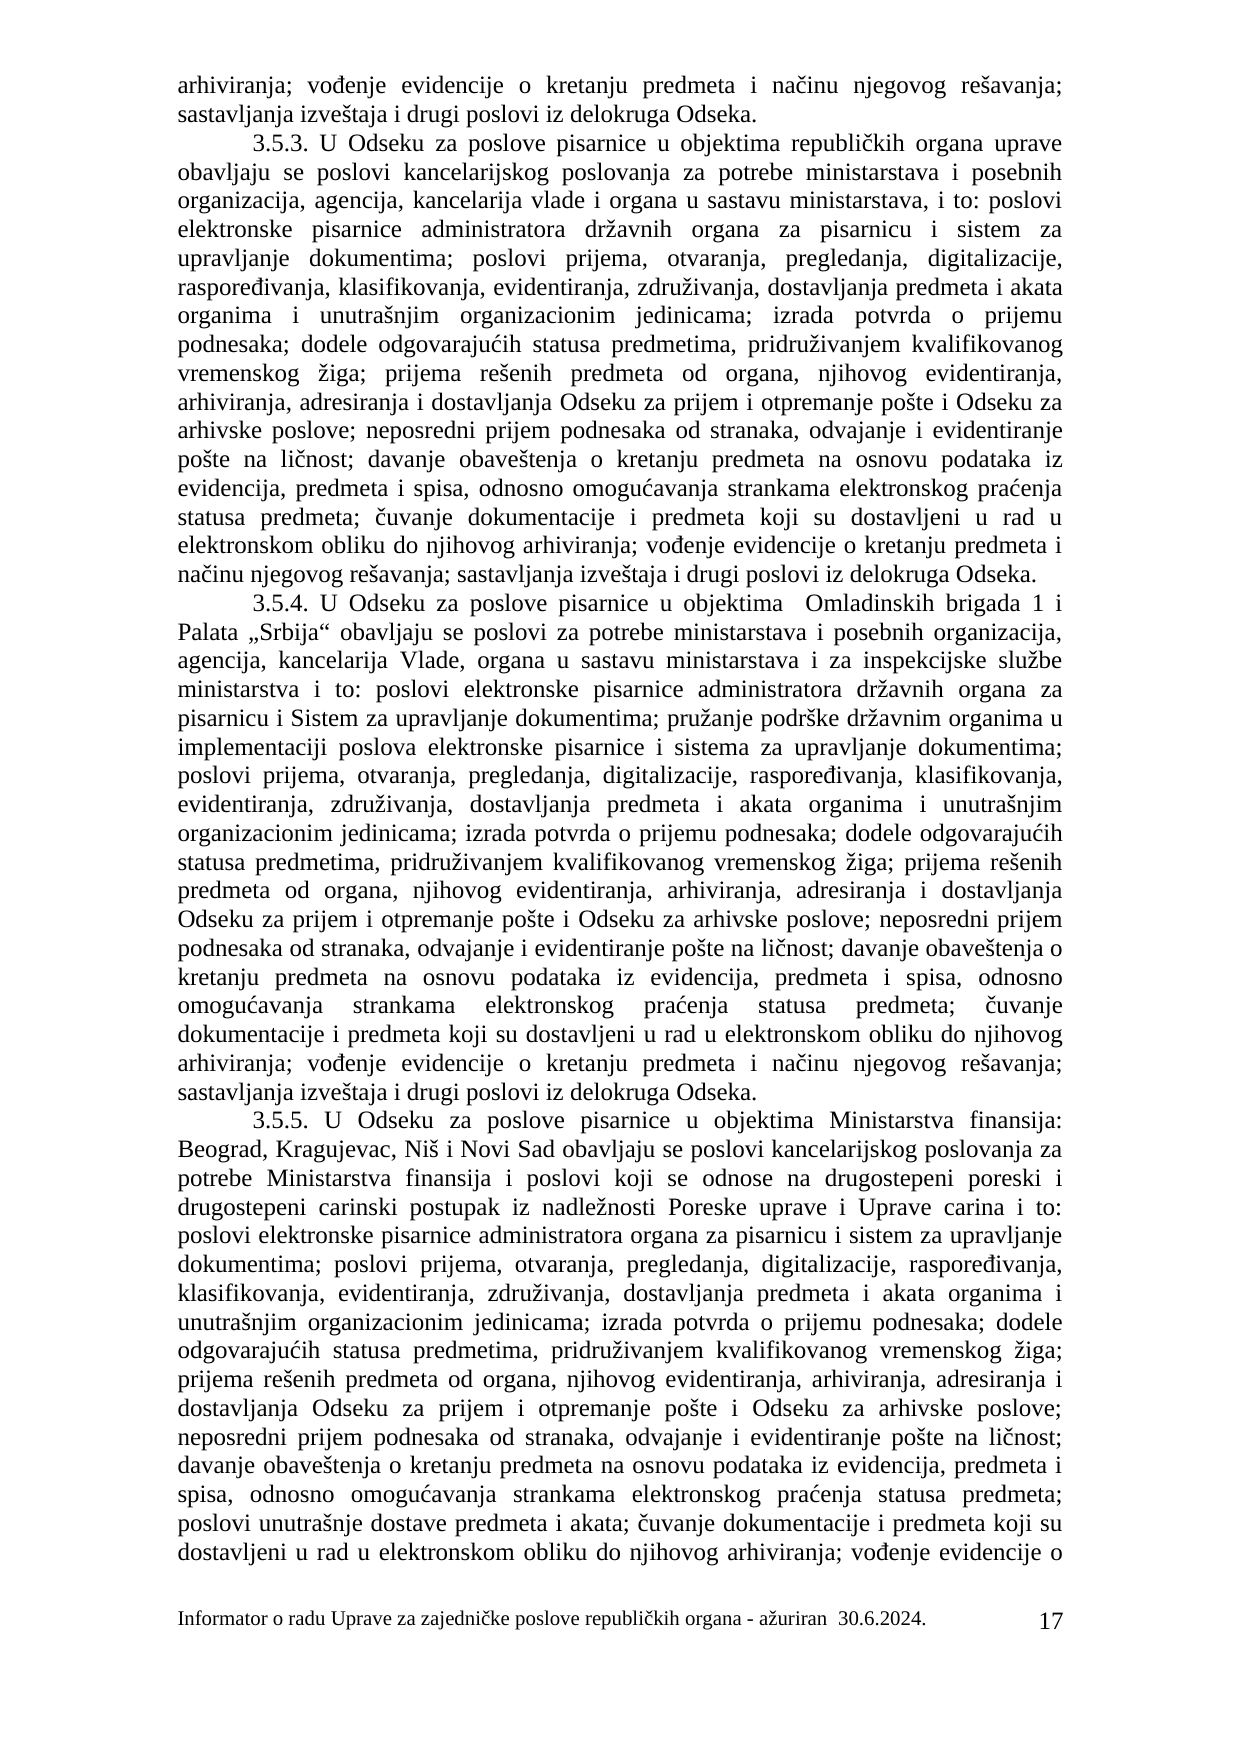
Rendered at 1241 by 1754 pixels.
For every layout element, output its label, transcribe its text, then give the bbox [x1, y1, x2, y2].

subtitle 3.5.4. U Odseku za poslove pisarnice u objektima Omladinskih brigada 1 i Palata „Srbija“ obavljaju se poslovi za potrebe ministarstava i posebnih organizacija, agencija, kancelarija Vlade, organa u sastavu ministarstava i za inspekcijske službe ministarstva i to: poslovi elektronske pisarnice administratora državnih organa za pisarnicu i Sistem za upravljanje dokumentima; pružanje podrške državnim organima u implementaciji poslova elektronske pisarnice i sistema za upravljanje dokumentima; poslovi prijema, otvaranja, pregledanja, digitalizacije, raspoređivanja, klasifikovanja, evidentiranja, združivanja, dostavljanja predmeta i akata organima i unutrašnjim organizacionim jedinicama; izrada potvrda o prijemu podnesaka; dodele odgovarajućih statusa predmetima, pridruživanjem kvalifikovanog vremenskog žiga; prijema rešenih predmeta od organa, njihovog evidentiranja, arhiviranja, adresiranja i dostavljanja Odseku za prijem i otpremanje pošte i Odseku za arhivske poslove; neposredni prijem podnesaka od stranaka, odvajanje i evidentiranje pošte na ličnost; davanje obaveštenja o kretanju predmeta na osnovu podataka iz evidencija, predmeta i spisa, odnosno omogućavanja strankama elektronskog praćenja statusa predmeta; čuvanje dokumentacije i predmeta koji su dostavljeni u rad u elektronskom obliku do njihovog arhiviranja; vođenje evidencije o kretanju predmeta i načinu njegovog rešavanja; sastavljanja izveštaja i drugi poslovi iz delokruga Odseka. [177, 588, 1063, 1105]
subtitle arhiviranja; vođenje evidencije o kretanju predmeta i načinu njegovog rešavanja; sastavljanja izveštaja i drugi poslovi iz delokruga Odseka. [177, 70, 1063, 128]
subtitle 3.5.5. U Odseku za poslove pisarnice u objektima Ministarstva finansija: Beograd, Kragujevac, Niš i Novi Sad obavljaju se poslovi kancelarijskog poslovanja za potrebe Ministarstva finansija i poslovi koji se odnose na drugostepeni poreski i drugostepeni carinski postupak iz nadležnosti Poreske uprave i Uprave carina i to: poslovi elektronske pisarnice administratora organa za pisarnicu i sistem za upravljanje dokumentima; poslovi prijema, otvaranja, pregledanja, digitalizacije, raspoređivanja, klasifikovanja, evidentiranja, združivanja, dostavljanja predmeta i akata organima i unutrašnjim organizacionim jedinicama; izrada potvrda o prijemu podnesaka; dodele odgovarajućih statusa predmetima, pridruživanjem kvalifikovanog vremenskog žiga; prijema rešenih predmeta od organa, njihovog evidentiranja, arhiviranja, adresiranja i dostavljanja Odseku za prijem i otpremanje pošte i Odseku za arhivske poslove; neposredni prijem podnesaka od stranaka, odvajanje i evidentiranje pošte na ličnost; davanje obaveštenja o kretanju predmeta na osnovu podataka iz evidencija, predmeta i spisa, odnosno omogućavanja strankama elektronskog praćenja statusa predmeta; poslovi unutrašnje dostave predmeta i akata; čuvanje dokumentacije i predmeta koji su dostavljeni u rad u elektronskom obliku do njihovog arhiviranja; vođenje evidencije o [177, 1105, 1063, 1565]
subtitle 3.5.3. U Odseku za poslove pisarnice u objektima republičkih organa uprave obavljaju se poslovi kancelarijskog poslovanja za potrebe ministarstava i posebnih organizacija, agencija, kancelarija vlade i organa u sastavu ministarstava, i to: poslovi elektronske pisarnice administratora državnih organa za pisarnicu i sistem za upravljanje dokumentima; poslovi prijema, otvaranja, pregledanja, digitalizacije, raspoređivanja, klasifikovanja, evidentiranja, združivanja, dostavljanja predmeta i akata organima i unutrašnjim organizacionim jedinicama; izrada potvrda o prijemu podnesaka; dodele odgovarajućih statusa predmetima, pridruživanjem kvalifikovanog vremenskog žiga; prijema rešenih predmeta od organa, njihovog evidentiranja, arhiviranja, adresiranja i dostavljanja Odseku za prijem i otpremanje pošte i Odseku za arhivske poslove; neposredni prijem podnesaka od stranaka, odvajanje i evidentiranje pošte na ličnost; davanje obaveštenja o kretanju predmeta na osnovu podataka iz evidencija, predmeta i spisa, odnosno omogućavanja strankama elektronskog praćenja statusa predmeta; čuvanje dokumentacije i predmeta koji su dostavljeni u rad u elektronskom obliku do njihovog arhiviranja; vođenje evidencije o kretanju predmeta i načinu njegovog rešavanja; sastavljanja izveštaja i drugi poslovi iz delokruga Odseka. [177, 128, 1063, 588]
